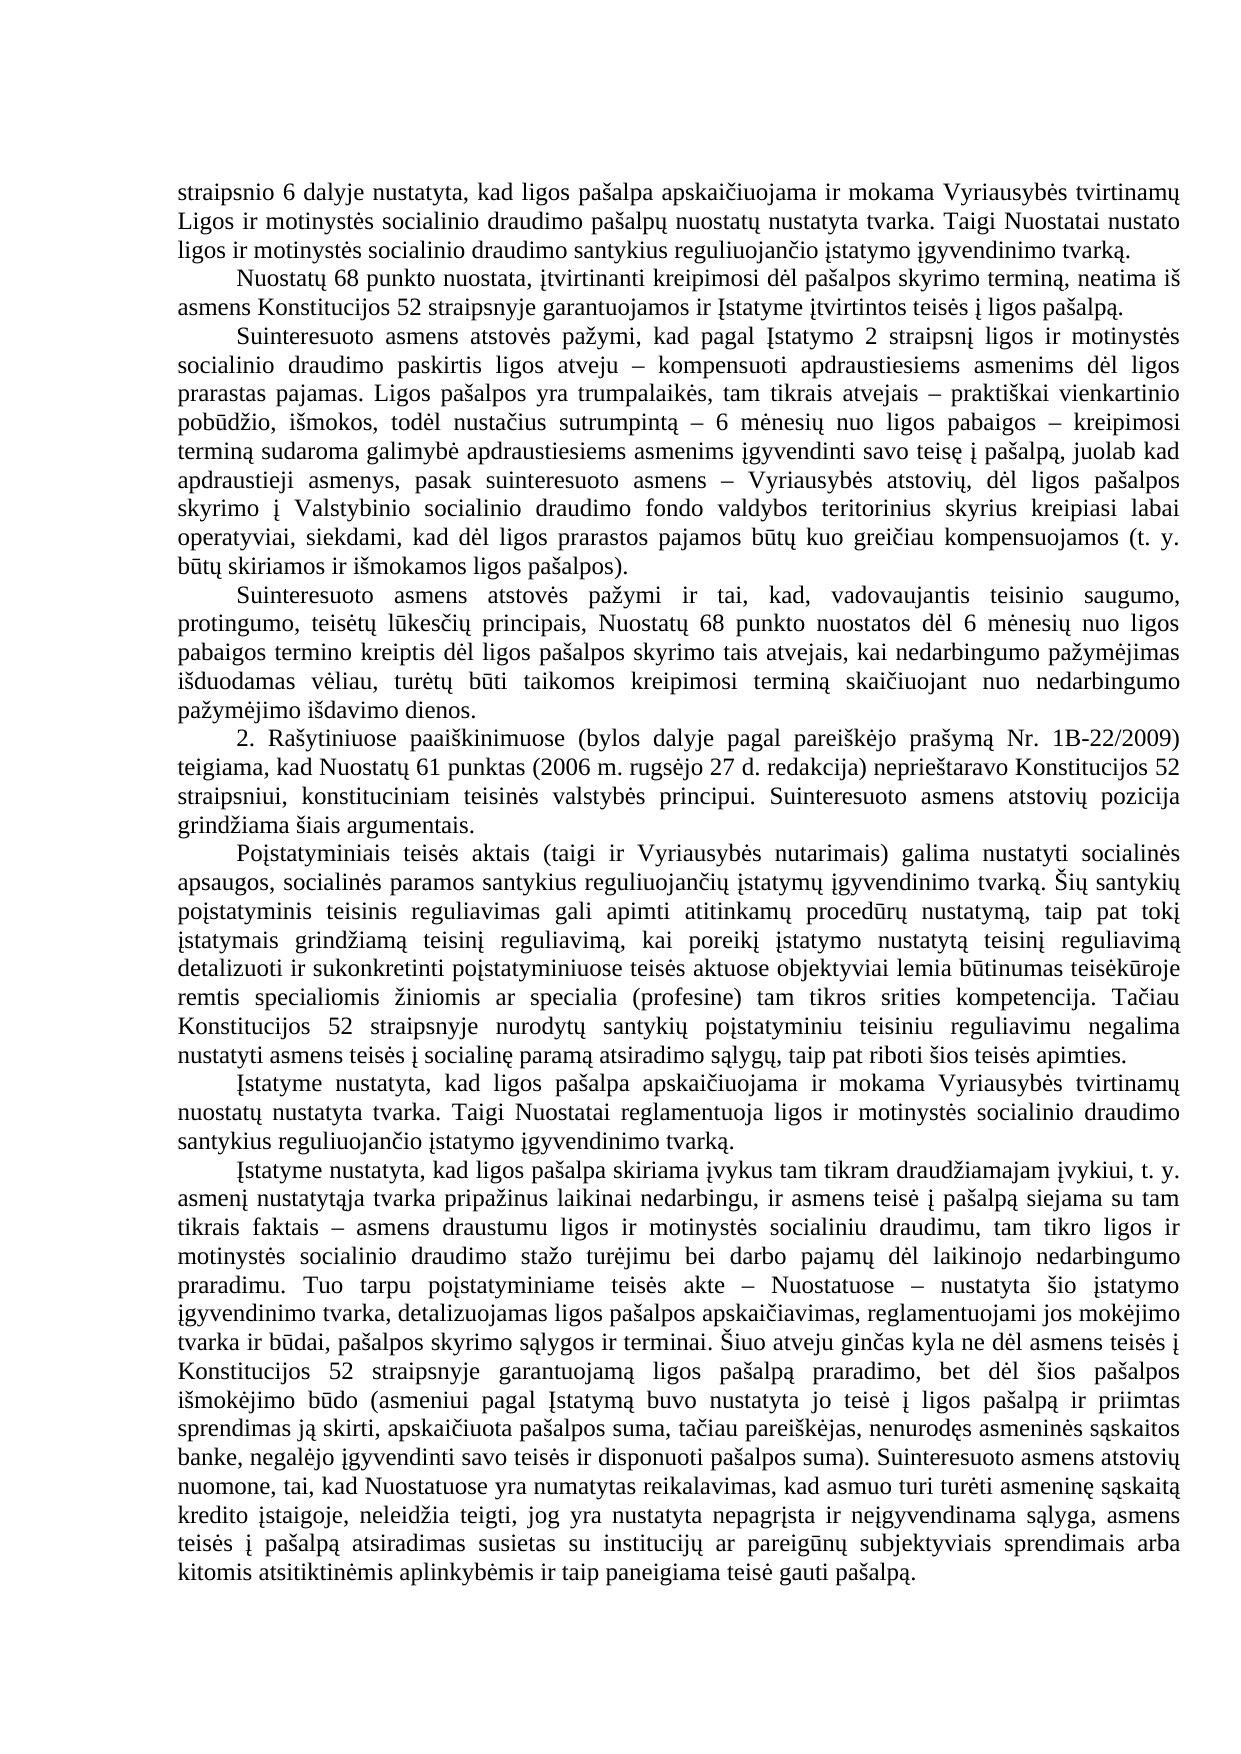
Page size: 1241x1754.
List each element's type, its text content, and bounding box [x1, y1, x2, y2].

text straipsnio 6 dalyje nustatyta, kad ligos pašalpa apskaičiuojama ir mokama Vyriausybės tvirtinamų Ligos ir motinystės socialinio draudimo pašalpų nuostatų nustatyta tvarka. Taigi Nuostatai nustato ligos ir motinystės socialinio draudimo santykius reguliuojančio įstatymo įgyvendinimo tvarką. [177, 177, 1181, 263]
text Įstatyme nustatyta, kad ligos pašalpa apskaičiuojama ir mokama Vyriausybės tvirtinamų nuostatų nustatyta tvarka. Taigi Nuostatai reglamentuoja ligos ir motinystės socialinio draudimo santykius reguliuojančio įstatymo įgyvendinimo tvarką. [177, 1068, 1181, 1155]
text 2. Rašytiniuose paaiškinimuose (bylos dalyje pagal pareiškėjo prašymą Nr. 1B-22/2009) teigiama, kad Nuostatų 61 punktas (2006 m. rugsėjo 27 d. redakcija) neprieštaravo Konstitucijos 52 straipsniui, konstituciniam teisinės valstybės principui. Suinteresuoto asmens atstovių pozicija grindžiama šiais argumentais. [177, 723, 1181, 838]
text Poįstatyminiais teisės aktais (taigi ir Vyriausybės nutarimais) galima nustatyti socialinės apsaugos, socialinės paramos santykius reguliuojančių įstatymų įgyvendinimo tvarką. Šių santykių poįstatyminis teisinis reguliavimas gali apimti atitinkamų procedūrų nustatymą, taip pat tokį įstatymais grindžiamą teisinį reguliavimą, kai poreikį įstatymo nustatytą teisinį reguliavimą detalizuoti ir sukonkretinti poįstatyminiuose teisės aktuose objektyviai lemia būtinumas teisėkūroje remtis specialiomis žiniomis ar specialia (profesine) tam tikros srities kompetencija. Tačiau Konstitucijos 52 straipsnyje nurodytų santykių poįstatyminiu teisiniu reguliavimu negalima nustatyti asmens teisės į socialinę paramą atsiradimo sąlygų, taip pat riboti šios teisės apimties. [177, 838, 1181, 1068]
text Įstatyme nustatyta, kad ligos pašalpa skiriama įvykus tam tikram draudžiamajam įvykiui, t. y. asmenį nustatytąja tvarka pripažinus laikinai nedarbingu, ir asmens teisė į pašalpą siejama su tam tikrais faktais – asmens draustumu ligos ir motinystės socialiniu draudimu, tam tikro ligos ir motinystės socialinio draudimo stažo turėjimu bei darbo pajamų dėl laikinojo nedarbingumo praradimu. Tuo tarpu poįstatyminiame teisės akte – Nuostatuose – nustatyta šio įstatymo įgyvendinimo tvarka, detalizuojamas ligos pašalpos apskaičiavimas, reglamentuojami jos mokėjimo tvarka ir būdai, pašalpos skyrimo sąlygos ir terminai. Šiuo atveju ginčas kyla ne dėl asmens teisės į Konstitucijos 52 straipsnyje garantuojamą ligos pašalpą praradimo, bet dėl šios pašalpos išmokėjimo būdo (asmeniui pagal Įstatymą buvo nustatyta jo teisė į ligos pašalpą ir priimtas sprendimas ją skirti, apskaičiuota pašalpos suma, tačiau pareiškėjas, nenurodęs asmeninės sąskaitos banke, negalėjo įgyvendinti savo teisės ir disponuoti pašalpos suma). Suinteresuoto asmens atstovių nuomone, tai, kad Nuostatuose yra numatytas reikalavimas, kad asmuo turi turėti asmeninę sąskaitą kredito įstaigoje, neleidžia teigti, jog yra nustatyta nepagrįsta ir neįgyvendinama sąlyga, asmens teisės į pašalpą atsiradimas susietas su institucijų ar pareigūnų subjektyviais sprendimais arba kitomis atsitiktinėmis aplinkybėmis ir taip paneigiama teisė gauti pašalpą. [177, 1155, 1181, 1586]
text Suinteresuoto asmens atstovės pažymi ir tai, kad, vadovaujantis teisinio saugumo, protingumo, teisėtų lūkesčių principais, Nuostatų 68 punkto nuostatos dėl 6 mėnesių nuo ligos pabaigos termino kreiptis dėl ligos pašalpos skyrimo tais atvejais, kai nedarbingumo pažymėjimas išduodamas vėliau, turėtų būti taikomos kreipimosi terminą skaičiuojant nuo nedarbingumo pažymėjimo išdavimo dienos. [177, 580, 1181, 723]
text Nuostatų 68 punkto nuostata, įtvirtinanti kreipimosi dėl pašalpos skyrimo terminą, neatima iš asmens Konstitucijos 52 straipsnyje garantuojamos ir Įstatyme įtvirtintos teisės į ligos pašalpą. [177, 263, 1181, 321]
text Suinteresuoto asmens atstovės pažymi, kad pagal Įstatymo 2 straipsnį ligos ir motinystės socialinio draudimo paskirtis ligos atveju – kompensuoti apdraustiesiems asmenims dėl ligos prarastas pajamas. Ligos pašalpos yra trumpalaikės, tam tikrais atvejais – praktiškai vienkartinio pobūdžio, išmokos, todėl nustačius sutrumpintą – 6 mėnesių nuo ligos pabaigos – kreipimosi terminą sudaroma galimybė apdraustiesiems asmenims įgyvendinti savo teisę į pašalpą, juolab kad apdraustieji asmenys, pasak suinteresuoto asmens – Vyriausybės atstovių, dėl ligos pašalpos skyrimo į Valstybinio socialinio draudimo fondo valdybos teritorinius skyrius kreipiasi labai operatyviai, siekdami, kad dėl ligos prarastos pajamos būtų kuo greičiau kompensuojamos (t. y. būtų skiriamos ir išmokamos ligos pašalpos). [177, 321, 1181, 580]
